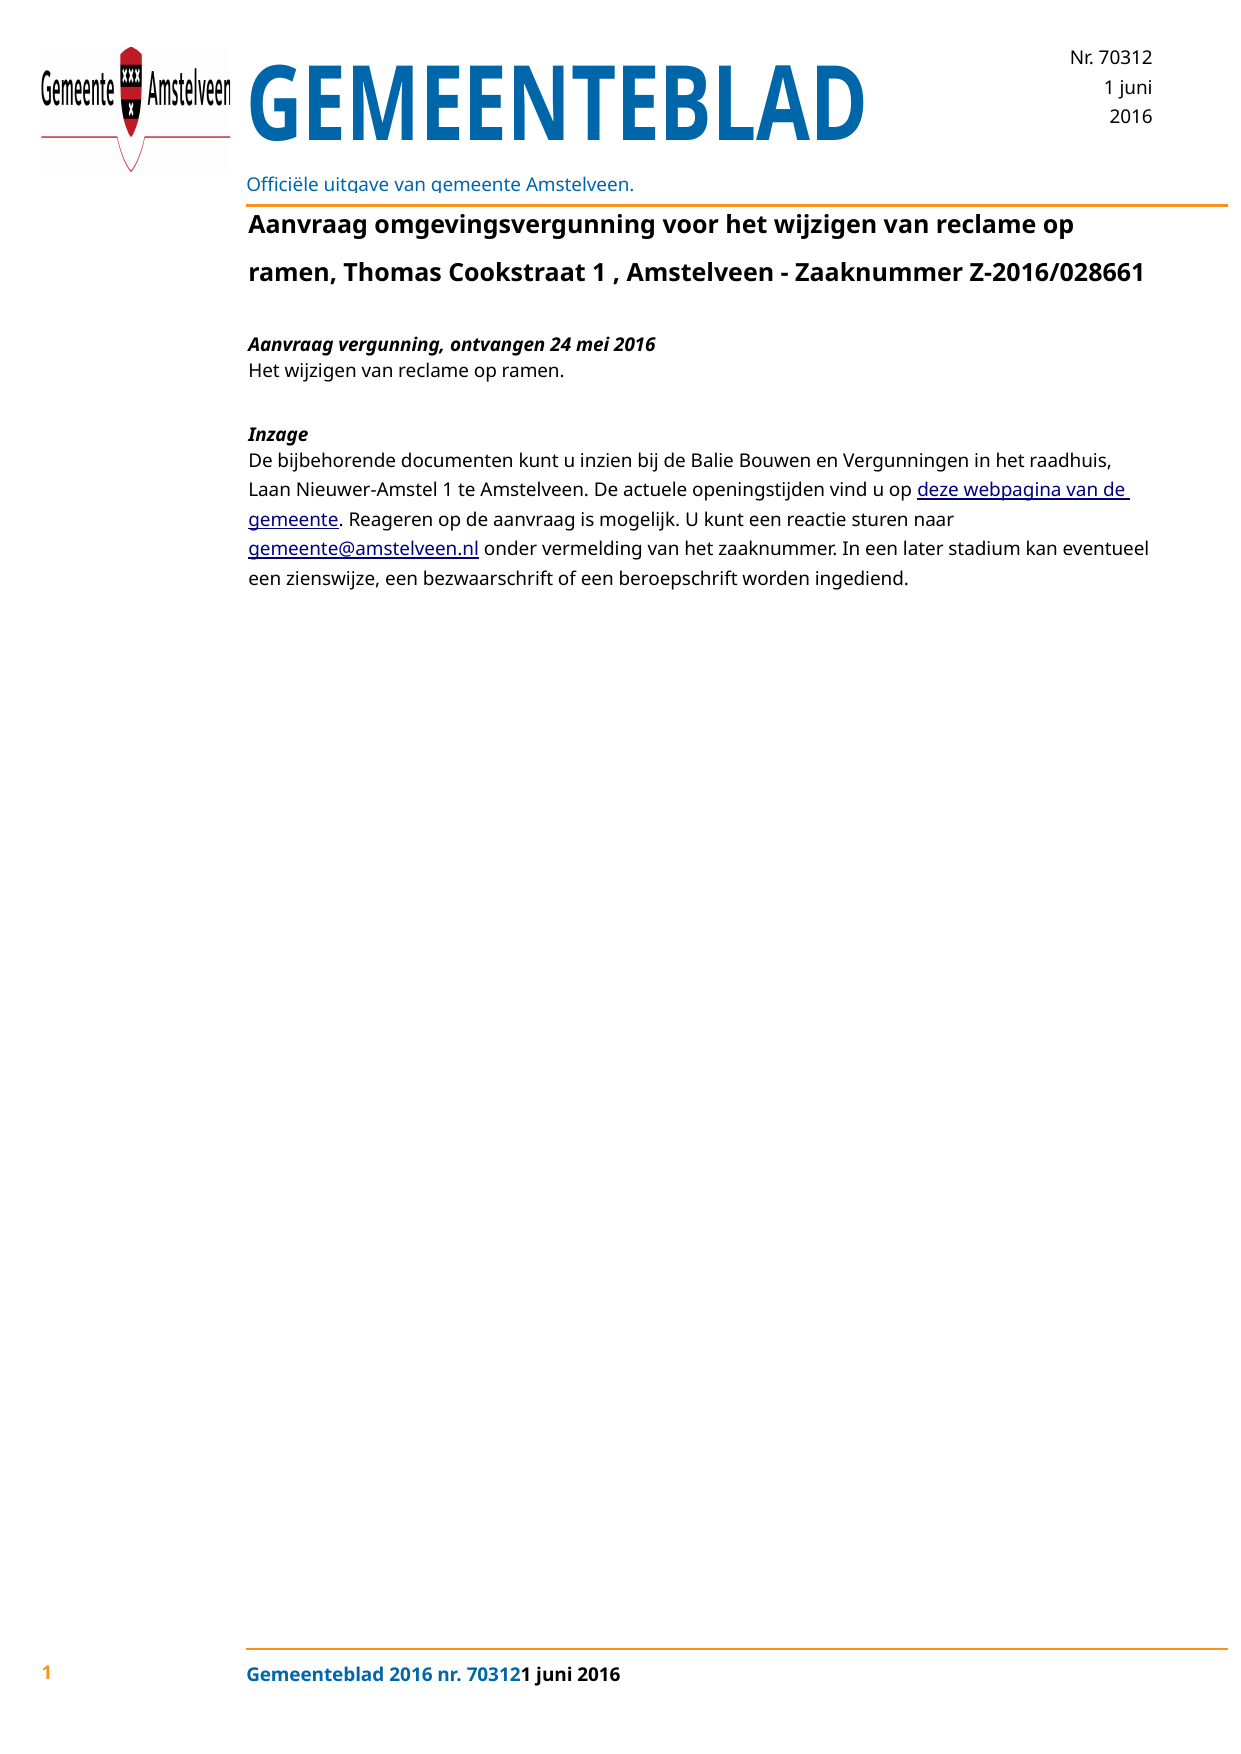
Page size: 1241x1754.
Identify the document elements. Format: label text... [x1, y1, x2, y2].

text Inzage [248, 421, 1152, 447]
text Aanvraag omgevingsvergunning voor het wijzigen van reclame op ramen, Thomas Cookstraat 1 , Amstelveen - Zaaknummer Z-2016/028661 [248, 207, 1152, 288]
text Aanvraag vergunning, ontvangen 24 mei 2016 [248, 331, 1152, 357]
picture [41, 47, 231, 172]
text De bijbehorende documenten kunt u inzien bij de Balie Bouwen en Vergunningen in het raadhuis, Laan Nieuwer-Amstel 1 te Amstelveen. De actuele openingstijden vind u op deze webpagina van de gemeente. Reageren op de aanvraag is mogelijk. U kunt een reactie sturen naar gemeente@amstelveen.nl onder vermelding van het zaaknummer. In een later stadium kan eventueel een zienswijze, een bezwaarschrift of een beroepschrift worden ingediend. [248, 447, 1152, 591]
text Het wijzigen van reclame op ramen. [248, 357, 1152, 383]
